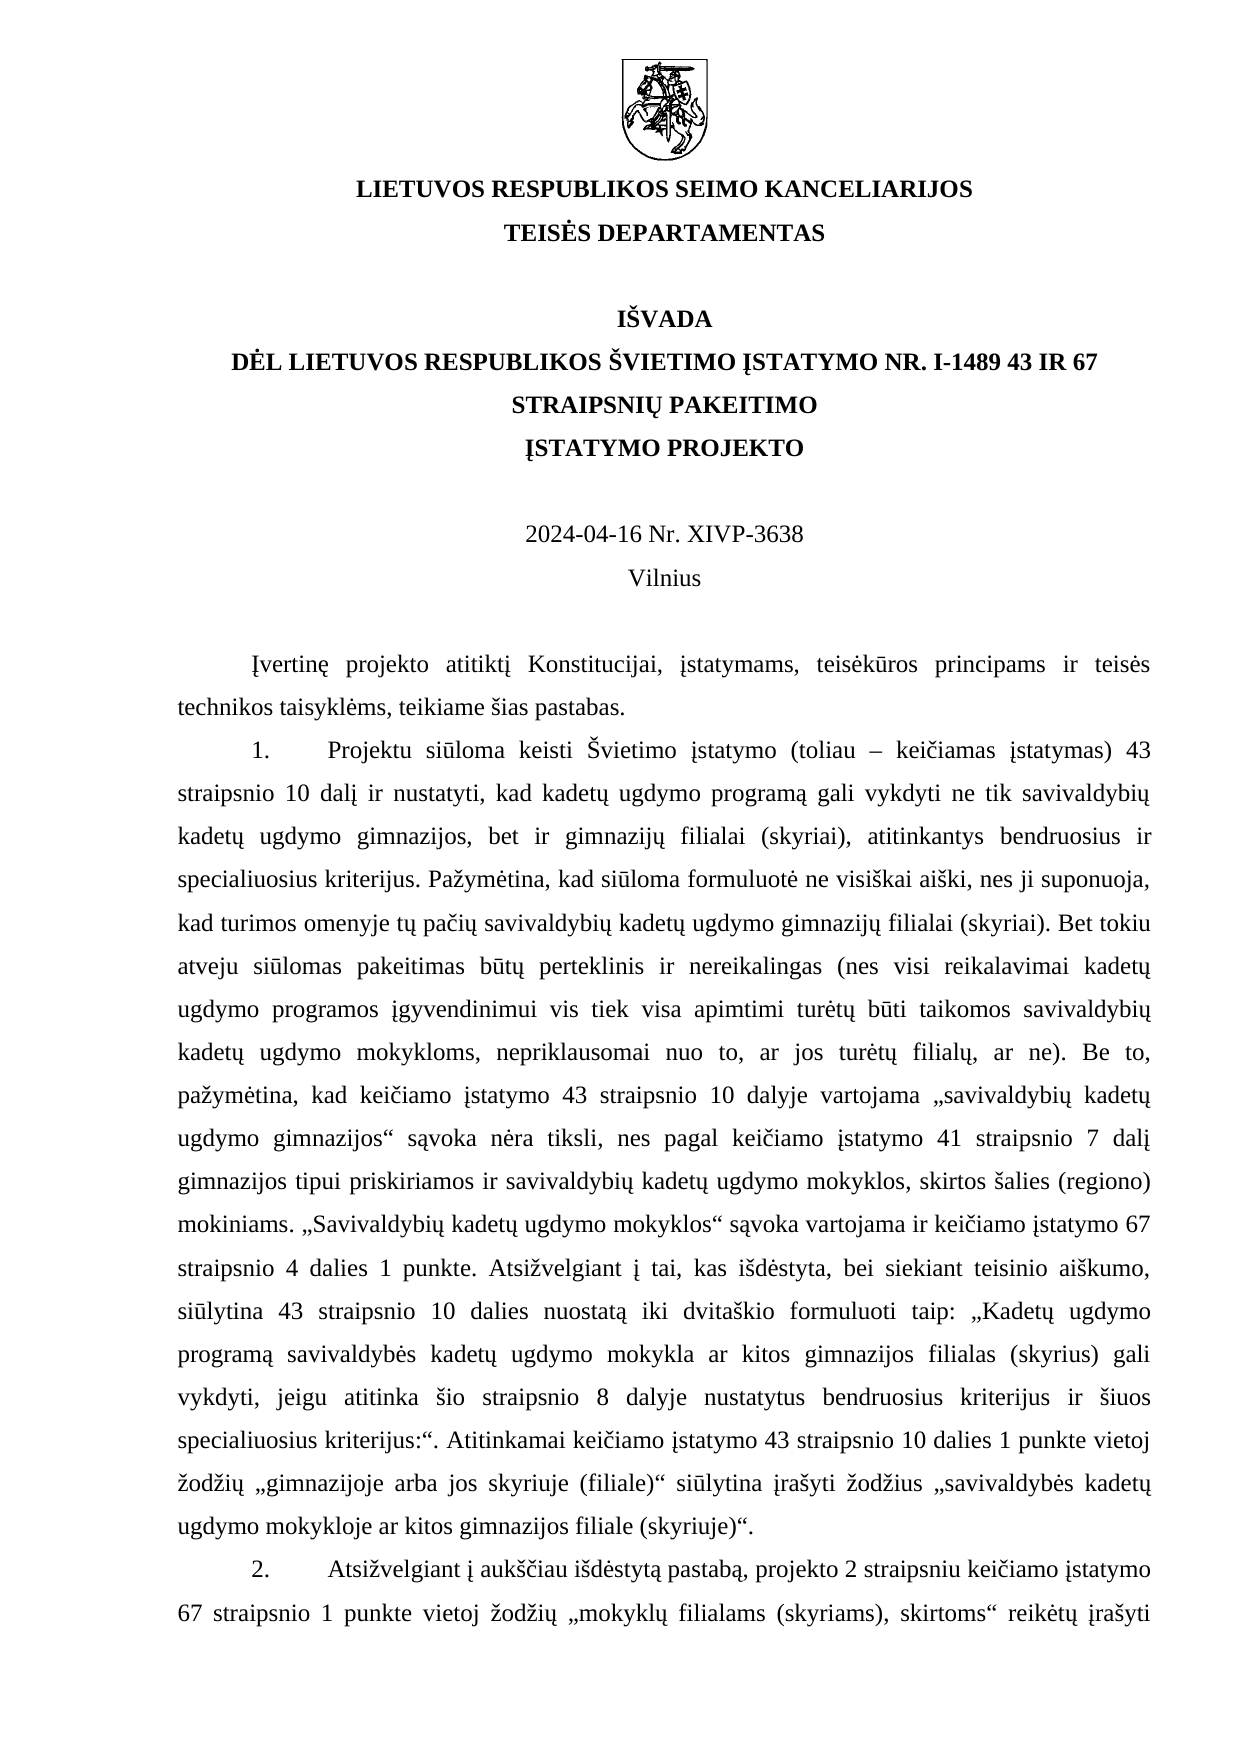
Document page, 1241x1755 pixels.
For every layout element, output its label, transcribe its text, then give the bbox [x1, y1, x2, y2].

text Įvertinę projekto atitiktį Konstitucijai, įstatymams, teisėkūros principams ir teisės technikos taisyklėms, teikiame šias pastabas. [177, 649, 1152, 721]
text Vilnius [177, 563, 1152, 591]
text DĖL LIETUVOS RESPUBLIKOS ŠVIETIMO ĮSTATYMO NR. I-1489 43 IR 67 STRAIPSNIŲ PAKEITIMO [177, 347, 1152, 419]
list Atsižvelgiant į aukščiau išdėstytą pastabą, projekto 2 straipsniu keičiamo įstatymo 67 straipsnio 1 punkte vietoj žodžių „mokyklų filialams (skyriams), skirtoms“ reikėtų įrašyti [177, 1554, 1152, 1626]
text 2024-04-16 Nr. XIVP-3638 [177, 519, 1152, 548]
text ĮSTATYMO PROJEKTO [177, 433, 1152, 462]
list Projektu siūloma keisti Švietimo įstatymo (toliau – keičiamas įstatymas) 43 straipsnio 10 dalį ir nustatyti, kad kadetų ugdymo programą gali vykdyti ne tik savivaldybių kadetų ugdymo gimnazijos, bet ir gimnazijų filialai (skyriai), atitinkantys bendruosius ir specialiuosius kriterijus. Pažymėtina, kad siūloma formuluotė ne visiškai aiški, nes ji suponuoja, kad turimos omenyje tų pačių savivaldybių kadetų ugdymo gimnazijų filialai (skyriai). Bet tokiu atveju siūlomas pakeitimas būtų perteklinis ir nereikalingas (nes visi reikalavimai kadetų ugdymo programos įgyvendinimui vis tiek visa apimtimi turėtų būti taikomos savivaldybių kadetų ugdymo mokykloms, nepriklausomai nuo to, ar jos turėtų filialų, ar ne). Be to, pažymėtina, kad keičiamo įstatymo 43 straipsnio 10 dalyje vartojama „savivaldybių kadetų ugdymo gimnazijos“ sąvoka nėra tiksli, nes pagal keičiamo įstatymo 41 straipsnio 7 dalį gimnazijos tipui priskiriamos ir savivaldybių kadetų ugdymo mokyklos, skirtos šalies (regiono) mokiniams. „Savivaldybių kadetų ugdymo mokyklos“ sąvoka vartojama ir keičiamo įstatymo 67 straipsnio 4 dalies 1 punkte. Atsižvelgiant į tai, kas išdėstyta, bei siekiant teisinio aiškumo, siūlytina 43 straipsnio 10 dalies nuostatą iki dvitaškio formuluoti taip: „Kadetų ugdymo programą savivaldybės kadetų ugdymo mokykla ar kitos gimnazijos filialas (skyrius) gali vykdyti, jeigu atitinka šio straipsnio 8 dalyje nustatytus bendruosius kriterijus ir šiuos specialiuosius kriterijus:“. Atitinkamai keičiamo įstatymo 43 straipsnio 10 dalies 1 punkte vietoj žodžių „gimnazijoje arba jos skyriuje (filiale)“ siūlytina įrašyti žodžius „savivaldybės kadetų ugdymo mokykloje ar kitos gimnazijos filiale (skyriuje)“. [177, 735, 1152, 1540]
subtitle TEISĖS DEPARTAMENTAS [177, 218, 1152, 246]
text IŠVADA [177, 304, 1152, 333]
text LIETUVOS RESPUBLIKOS SEIMO KANCELIARIJOS [177, 174, 1152, 203]
